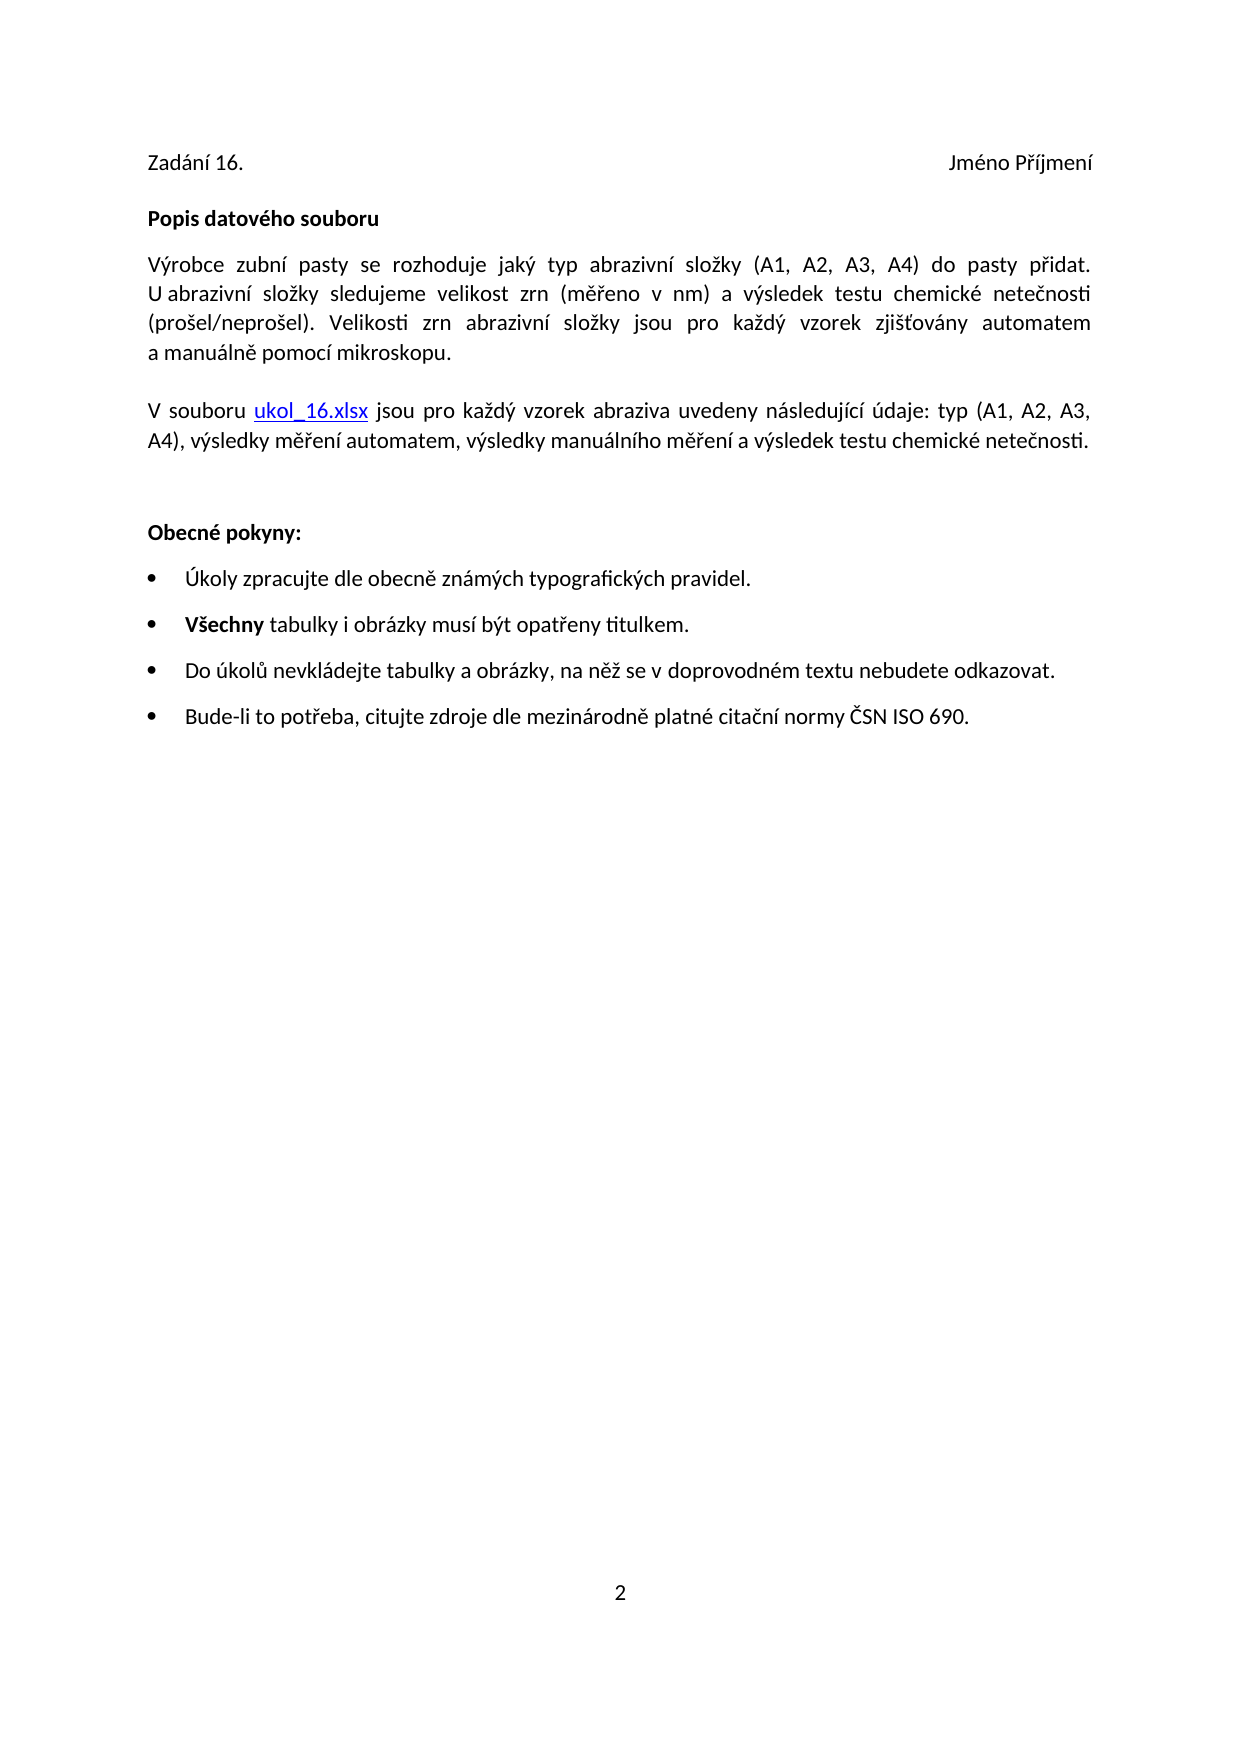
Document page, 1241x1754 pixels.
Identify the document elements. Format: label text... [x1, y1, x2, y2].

list Všechny tabulky i obrázky musí být opatřeny titulkem. [148, 610, 1093, 638]
text Výrobce zubní pasty se rozhoduje jaký typ abrazivní složky (A1, A2, A3, A4) do pasty přidat. U abrazivní složky sledujeme velikost zrn (měřeno v nm) a výsledek testu chemické netečnosti (prošel/neprošel). Velikosti zrn abrazivní složky jsou pro každý vzorek zjišťovány automatem a manuálně pomocí mikroskopu. [148, 250, 1093, 366]
list Bude-li to potřeba, citujte zdroje dle mezinárodně platné citační normy ČSN ISO 690. [148, 702, 1093, 730]
text Popis datového souboru [148, 204, 1093, 232]
list Úkoly zpracujte dle obecně známých typografických pravidel. [148, 564, 1093, 592]
text V souboru ukol_16.xlsx jsou pro každý vzorek abraziva uvedeny následující údaje: typ (A1, A2, A3, A4), výsledky měření automatem, výsledky manuálního měření a výsledek testu chemické netečnosti. [148, 397, 1093, 454]
list Do úkolů nevkládejte tabulky a obrázky, na něž se v doprovodném textu nebudete odkazovat. [148, 656, 1093, 684]
text Obecné pokyny: [148, 518, 1093, 546]
